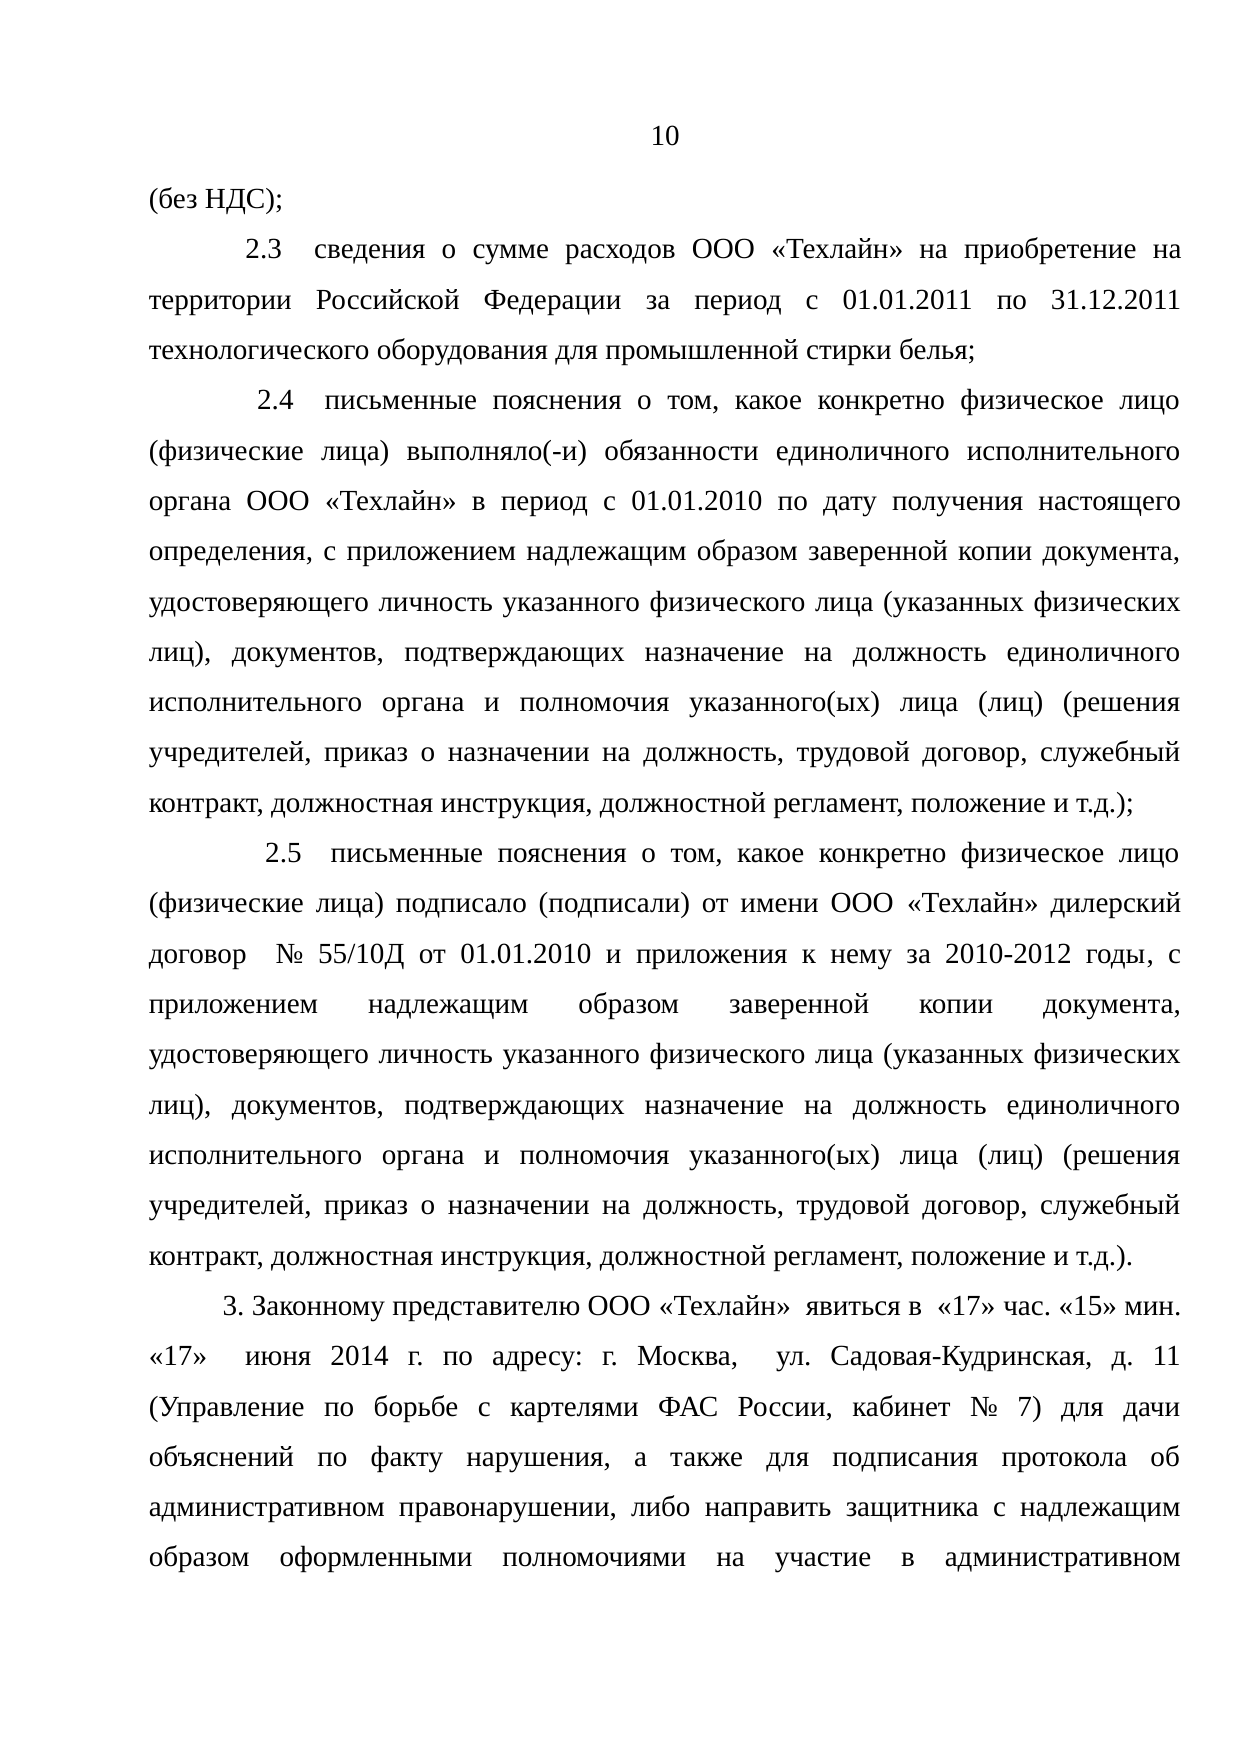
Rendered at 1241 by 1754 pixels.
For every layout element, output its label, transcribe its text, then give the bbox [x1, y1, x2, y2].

list 2.5 письменные пояснения о том, какое конкретно физическое лицо (физические лица) подписало (подписали) от имени ООО «Техлайн» дилерский договор № 55/10Д от 01.01.2010 и приложения к нему за 2010-2012 годы, с приложением надлежащим образом заверенной копии документа, удостоверяющего личность указанного физического лица (указанных физических лиц), документов, подтверждающих назначение на должность единоличного исполнительного органа и полномочия указанного(ых) лица (лиц) (решения учредителей, приказ о назначении на должность, трудовой договор, служебный контракт, должностная инструкция, должностной регламент, положение и т.д.). [148, 835, 1181, 1271]
text 3. Законному представителю ООО «Техлайн» явиться в «17» час. «15» мин. «17» июня 2014 г. по адресу: г. Москва, ул. Садовая-Кудринская, д. 11 (Управление по борьбе с картелями ФАС России, кабинет № 7) для дачи объяснений по факту нарушения, а также для подписания протокола об административном правонарушении, либо направить защитника с надлежащим образом оформленными полномочиями на участие в административном [148, 1288, 1181, 1573]
list 2.4 письменные пояснения о том, какое конкретно физическое лицо (физические лица) выполняло(-и) обязанности единоличного исполнительного органа ООО «Техлайн» в период с 01.01.2010 по дату получения настоящего определения, с приложением надлежащим образом заверенной копии документа, удостоверяющего личность указанного физического лица (указанных физических лиц), документов, подтверждающих назначение на должность единоличного исполнительного органа и полномочия указанного(ых) лица (лиц) (решения учредителей, приказ о назначении на должность, трудовой договор, служебный контракт, должностная инструкция, должностной регламент, положение и т.д.); [148, 382, 1181, 818]
list 2.3 сведения о сумме расходов ООО «Техлайн» на приобретение на территории Российской Федерации за период с 01.01.2011 по 31.12.2011 технологического оборудования для промышленной стирки белья; [148, 231, 1181, 366]
list (без НДС); [148, 181, 1181, 215]
